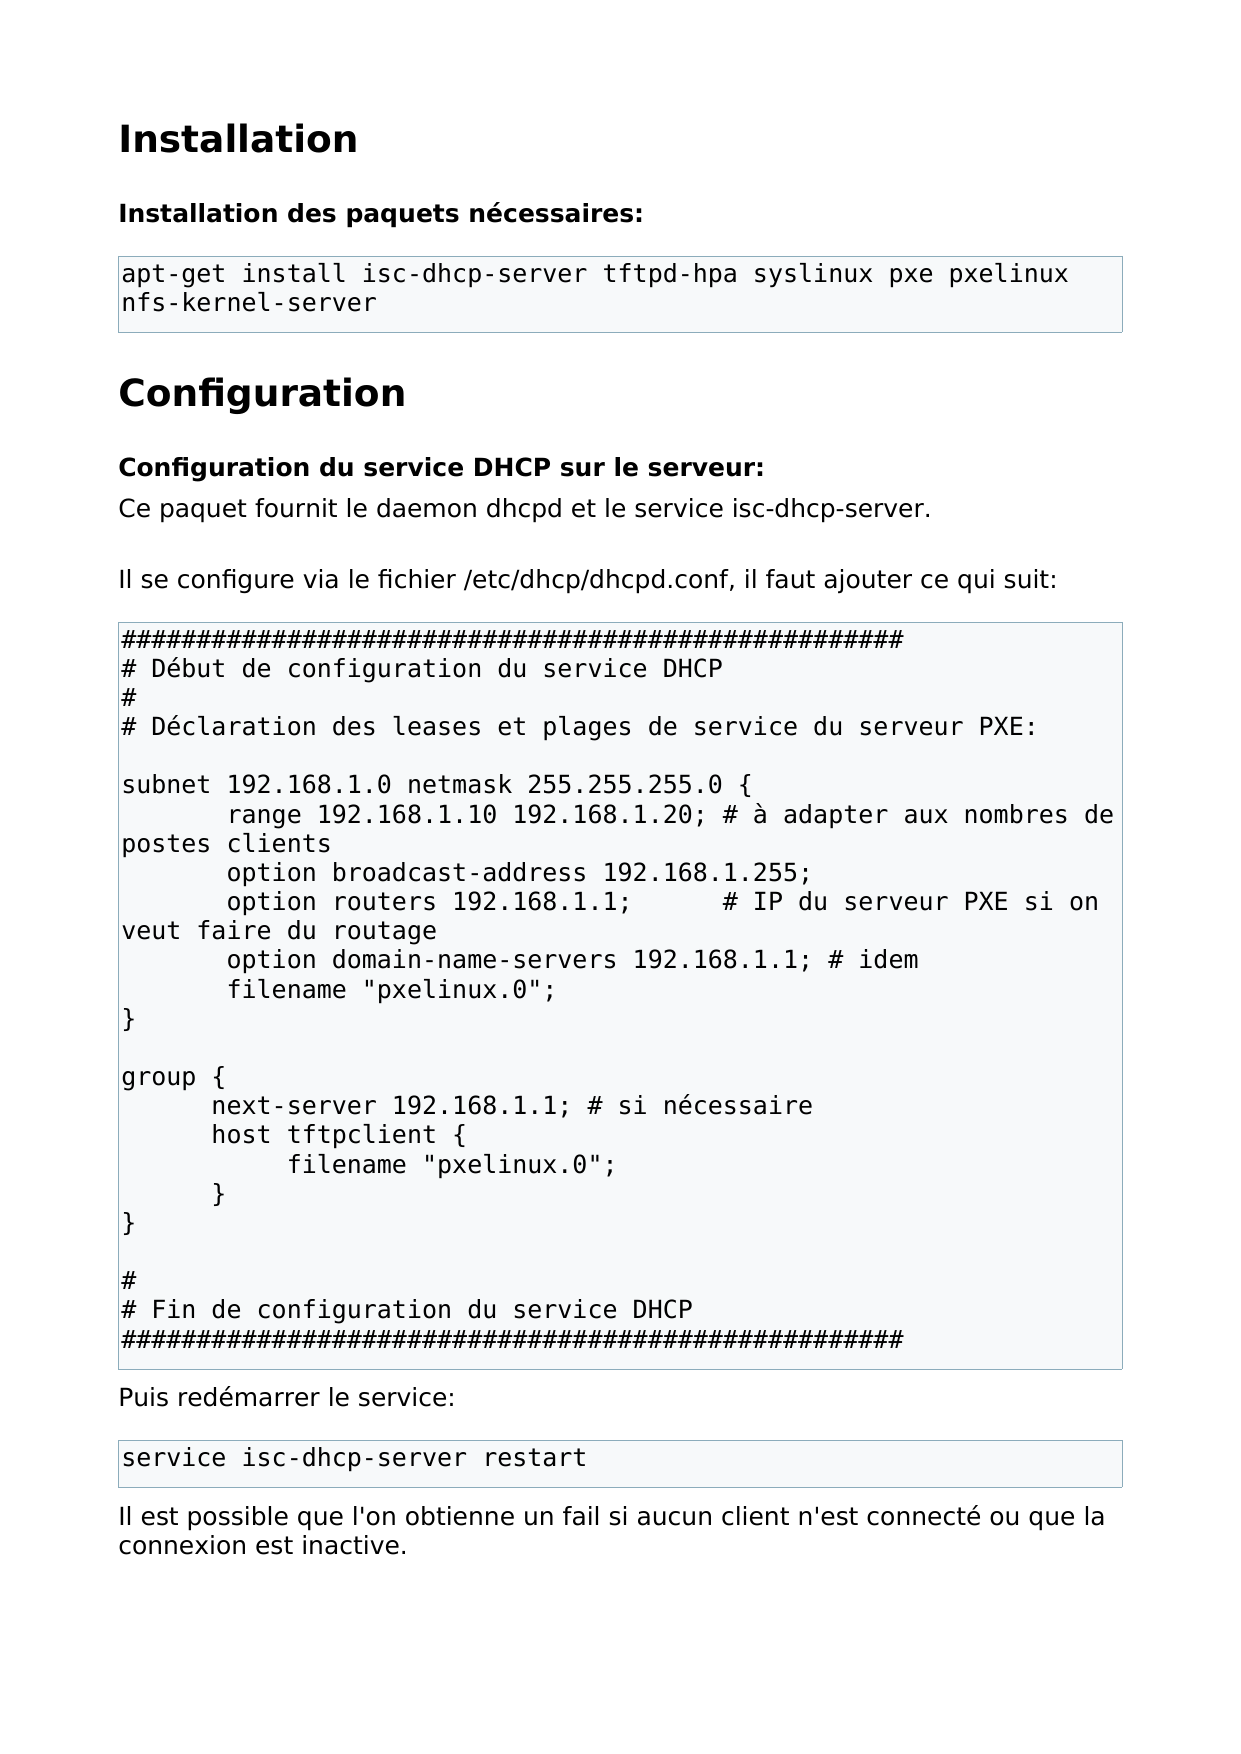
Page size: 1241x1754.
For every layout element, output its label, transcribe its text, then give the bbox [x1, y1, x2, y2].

text Ce paquet fournit le daemon dhcpd et le service isc-dhcp-server. [118, 494, 1122, 553]
table_header #################################################### # Début de configuration du service DHCP # # Déclaration des leases et plages de service du serveur PXE: subnet 192.168.1.0 netmask 255.255.255.0 { range 192.168.1.10 192.168.1.20; # à adapter aux nombres de postes clients option broadcast-address 192.168.1.255; option routers 192.168.1.1; # IP du serveur PXE si on veut faire du routage option domain-name-servers 192.168.1.1; # idem filename "pxelinux.0"; } group { next-server 192.168.1.1; # si nécessaire host tftpclient { filename "pxelinux.0"; } } # # Fin de configuration du service DHCP #################################################### [119, 623, 1122, 1369]
subtitle Installation [118, 118, 1122, 162]
subtitle Installation des paquets nécessaires: [118, 199, 1122, 228]
table_header service isc-dhcp-server restart [119, 1441, 1122, 1487]
table_header apt-get install isc-dhcp-server tftpd-hpa syslinux pxe pxelinux nfs-kernel-server [119, 257, 1122, 332]
text Il est possible que l'on obtienne un fail si aucun client n'est connecté ou que la connexion est inactive. [118, 1502, 1122, 1589]
subtitle Configuration [118, 372, 1122, 415]
subtitle Configuration du service DHCP sur le serveur: [118, 453, 1122, 482]
text Puis redémarrer le service: [118, 1383, 1122, 1413]
text Il se configure via le fichier /etc/dhcp/dhcpd.conf, il faut ajouter ce qui suit: [118, 565, 1122, 594]
